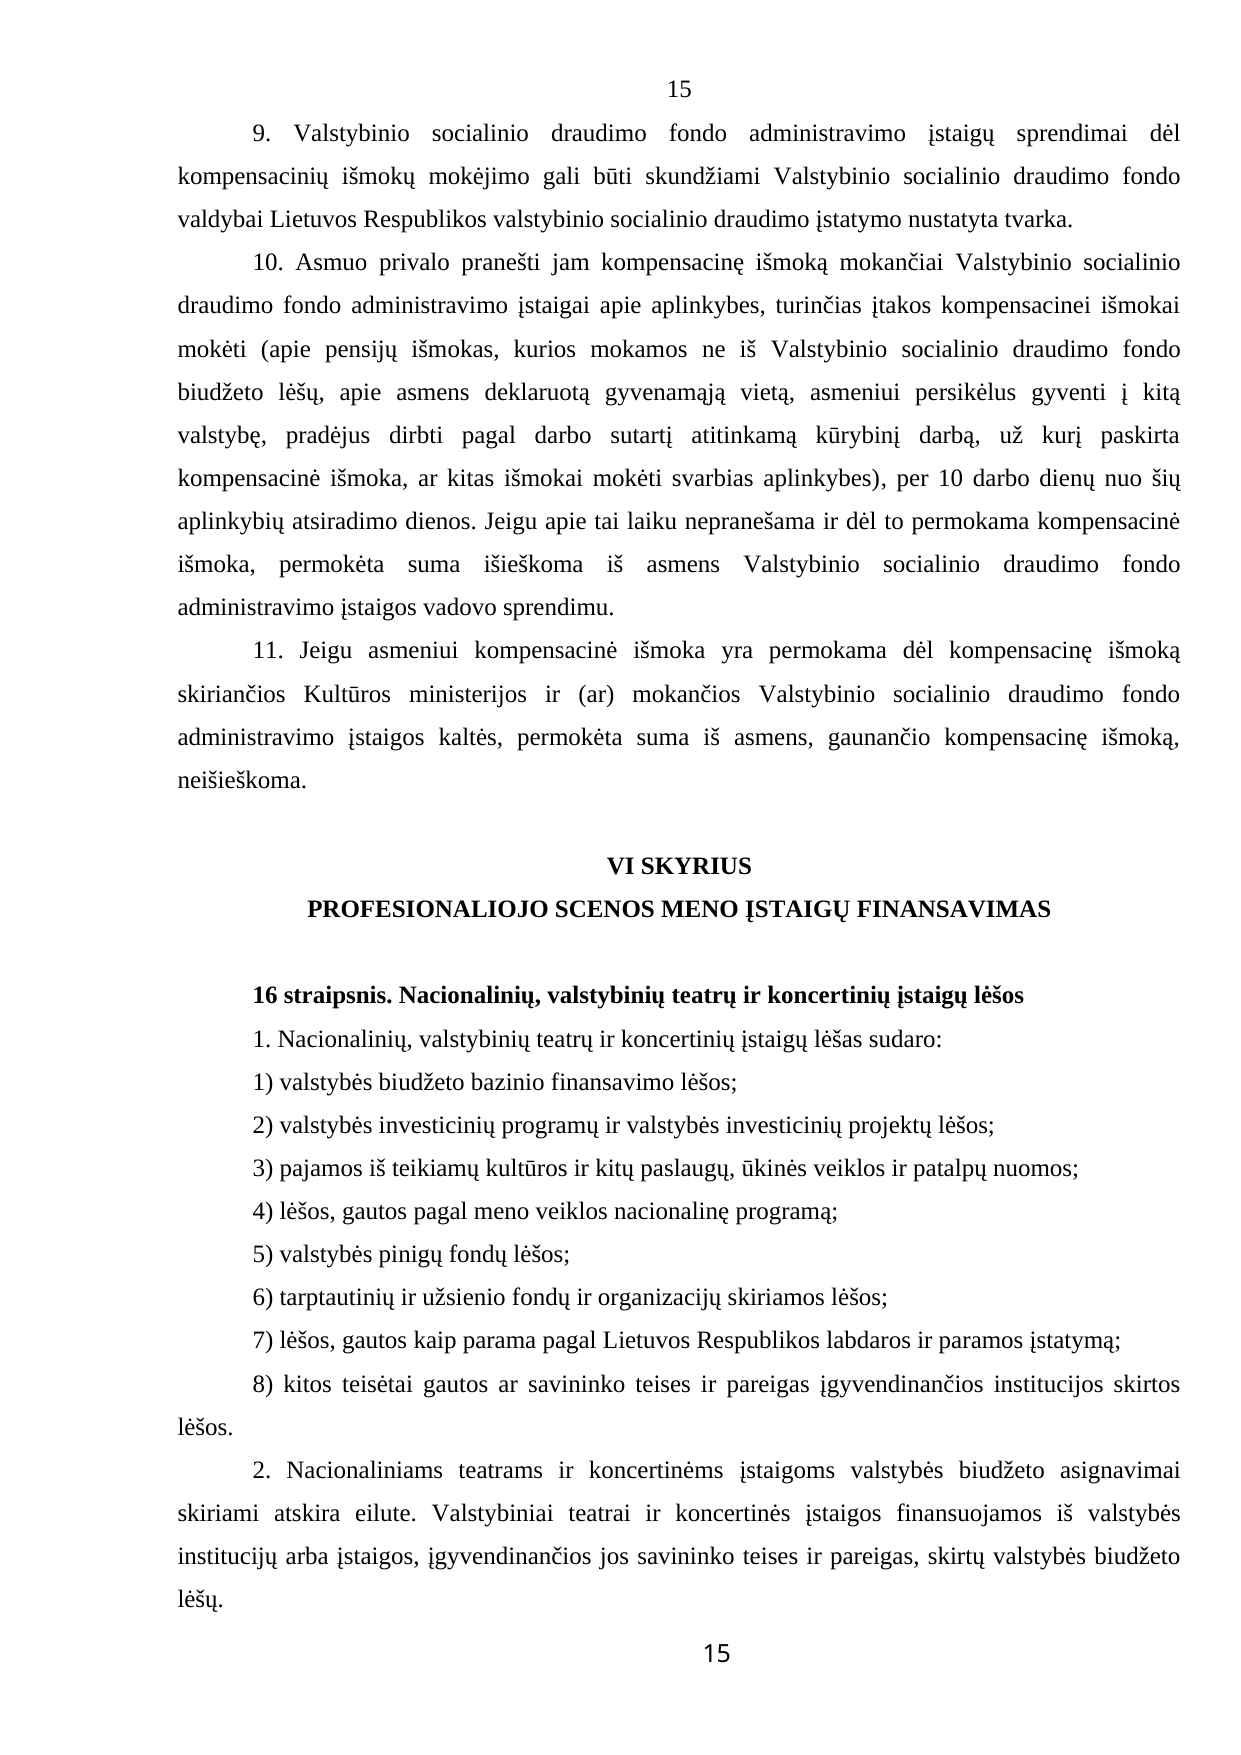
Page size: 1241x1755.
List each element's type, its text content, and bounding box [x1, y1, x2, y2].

text 16 straipsnis. Nacionalinių, valstybinių teatrų ir koncertinių įstaigų lėšos [177, 981, 1181, 1009]
text 5) valstybės pinigų fondų lėšos; [177, 1239, 1181, 1268]
text 2. Nacionaliniams teatrams ir koncertinėms įstaigoms valstybės biudžeto asignavimai skiriami atskira eilute. Valstybiniai teatrai ir koncertinės įstaigos finansuojamos iš valstybės institucijų arba įstaigos, įgyvendinančios jos savininko teises ir pareigas, skirtų valstybės biudžeto lėšų. [177, 1455, 1181, 1613]
text 4) lėšos, gautos pagal meno veiklos nacionalinę programą; [177, 1196, 1181, 1225]
text 11. Jeigu asmeniui kompensacinė išmoka yra permokama dėl kompensacinę išmoką skiriančios Kultūros ministerijos ir (ar) mokančios Valstybinio socialinio draudimo fondo administravimo įstaigos kaltės, permokėta suma iš asmens, gaunančio kompensacinę išmoką, neišieškoma. [177, 636, 1181, 794]
text VI SKYRIUS [177, 851, 1181, 880]
text 1) valstybės biudžeto bazinio finansavimo lėšos; [177, 1067, 1181, 1096]
text 10. Asmuo privalo pranešti jam kompensacinę išmoką mokančiai Valstybinio socialinio draudimo fondo administravimo įstaigai apie aplinkybes, turinčias įtakos kompensacinei išmokai mokėti (apie pensijų išmokas, kurios mokamos ne iš Valstybinio socialinio draudimo fondo biudžeto lėšų, apie asmens deklaruotą gyvenamąją vietą, asmeniui persikėlus gyventi į kitą valstybę, pradėjus dirbti pagal darbo sutartį atitinkamą kūrybinį darbą, už kurį paskirta kompensacinė išmoka, ar kitas išmokai mokėti svarbias aplinkybes), per 10 darbo dienų nuo šių aplinkybių atsiradimo dienos. Jeigu apie tai laiku nepranešama ir dėl to permokama kompensacinė išmoka, permokėta suma išieškoma iš asmens Valstybinio socialinio draudimo fondo administravimo įstaigos vadovo sprendimu. [177, 247, 1181, 621]
text 1. Nacionalinių, valstybinių teatrų ir koncertinių įstaigų lėšas sudaro: [177, 1024, 1181, 1052]
text 6) tarptautinių ir užsienio fondų ir organizacijų skiriamos lėšos; [177, 1282, 1181, 1311]
text PROFESIONALIOJO SCENOS MENO ĮSTAIGŲ FINANSAVIMAS [177, 894, 1181, 923]
text 9. Valstybinio socialinio draudimo fondo administravimo įstaigų sprendimai dėl kompensacinių išmokų mokėjimo gali būti skundžiami Valstybinio socialinio draudimo fondo valdybai Lietuvos Respublikos valstybinio socialinio draudimo įstatymo nustatyta tvarka. [177, 118, 1181, 233]
text 8) kitos teisėtai gautos ar savininko teises ir pareigas įgyvendinančios institucijos skirtos lėšos. [177, 1369, 1181, 1441]
text 2) valstybės investicinių programų ir valstybės investicinių projektų lėšos; [177, 1110, 1181, 1139]
text 7) lėšos, gautos kaip parama pagal Lietuvos Respublikos labdaros ir paramos įstatymą; [177, 1326, 1181, 1354]
text 3) pajamos iš teikiamų kultūros ir kitų paslaugų, ūkinės veiklos ir patalpų nuomos; [177, 1153, 1181, 1182]
